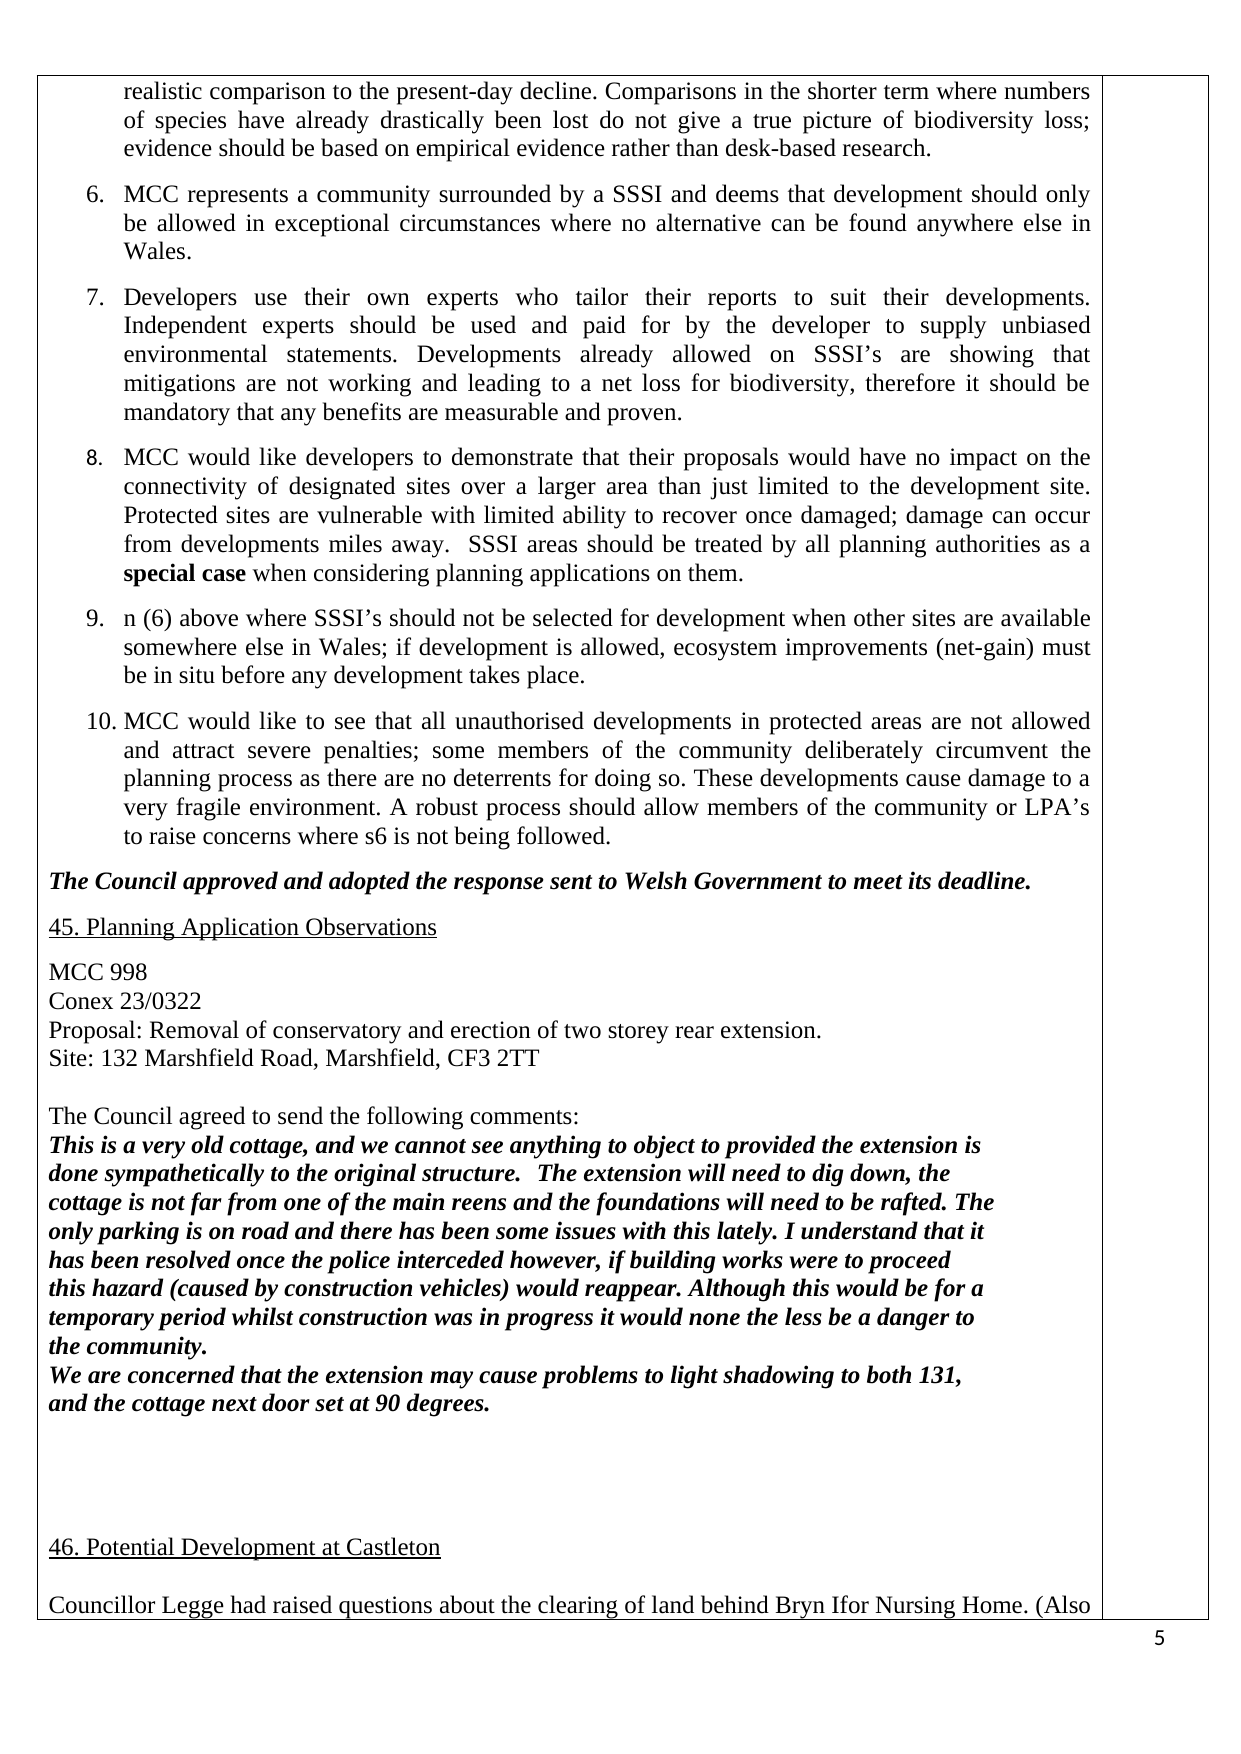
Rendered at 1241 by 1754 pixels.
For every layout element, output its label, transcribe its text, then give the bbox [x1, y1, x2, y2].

table_header 30. DECLARATION OF INTERESTS There were no interests declared. 31. PRESENTATION - RACHEL CARTER, LOCAL PLACES FOR NATURE OFFICER, ONE VOICE WALES The Chairperson welcomed Rachel Carter who joined the meeting on-line and gave a slide show presentation for around 20 minutes which gave information about current projects, funding, mowing practices and contact details for further information. Councillor Davis asked about Newport City Council’s mowing practices and was told that they are engaged with the recommended practices. Councillor Legge asked if seeds are available for the Scarecrow Festival and was advised that LNP Seeds or the National Botanic Gardens may assist with this. 32. POLICE MATTERS The Chairperson thanked the PCSO’s for attending the meeting. The following matters were reported: Car cruising had started again. Off-road bikes had been ticketed a couple of weeks ago which has deterred the incidence of these issues. Action taken to resolve parking issues in Pentwyn Terrace had been successful. PCSO Diodge answered a question from Councillor Howells about e-bikes in respect of events in Ely, Cardiff. 33. NEWPORT CITY COUNCILLOR UPDATE The Chairperson welcomed Councillor Rhian Howells who gave the following update: There is a NCC Councillor ward surgery this Friday at Marshfield Village Hall. The rollout of three weekly waste wheelie bin collections is beginning and advised checking the NCC website for details: https://www.newport.gov.uk/en/Waste-Recycling/Waste-Recycling.aspx Councillor Screen had passed details about the bus campaign. A further meeting is due on Friday. Trade unions are running petitions to improve bus routes. Councillor Legge asked if there was any information for Castleton residents about activity on land behind Bryn Ifor Lodge Care Home. Councillor Howells said that no applications for development had been received by the planning department and suggested approaching the land owner to ask about the activity. PUBLIC PARTICIPATION 34. Marshfield Village Hall The Chairperson thanked Mr Tim Davies for attending the meeting. Mr Davies told the meeting that the Annual General Meeting will be held on 20th June, a further picnic event was planned for 29th July, the minutes of the last Committee meeting had been circulated. (Councillor Gary Doubler joined the meeting) The Chairperson welcomed Mrs Jayne Constance who gave an update on the coffee shop, including sales, a new work station for smoothies etc and doors repaired free of charge as a good will gesture. The coffee shop will be available for a football festival due to be held on 24th June with an expected 2000 people attending. (Councillor Maidment joined the meeting) 35. MINUTES OF THE LAST MEETING The minutes of the Annual meeting and the monthly Council meeting held on 9th May were confirmed to be a true and accurate record of the meetings. MATTERS ARISING FROM THE LAST MEETING 36. Highways Matters (Min 11) Councillor Davis reported that she had received the information about persons who had attended the meeting. 37. Training Plan (Min 16) Councillor Simpson told the meeting she had devised a form to record member’s training. The Council agreed that Councillor Simpson should keep this record to assist training planning. A copy should be passed to the Clerk for his records. 38. STANDING ORDERS One Voice Wales had issued in, May 2023, a new version of the model standing orders designed to comply with all relevant legislation including the Local Government and Elections (Wales) Act 2021. The Council agreed to adopt the new version of Standing Orders whilst maintaining the non-statutory amendments contained in the previous Standing Orders. The Clerk agreed to issue a consolidated version of Standing Orders for use by the Council. FINANCIAL MATTERS 39. Annual Return for Wales Audit (Agenda Item 10a) The Clerk presented the completed Accounting Statement and Internal Audit report. Members considered the Annual Governance Statement and were content to reply to the questions contained in the Statement. Councillor Roberts proposed that the Council approves the accounting statements and Annual Governance Statement to be returned to Wales Audit. This was seconded by Councillor Simpson and unanimously agreed. The Chairperson signed the return to confirm. 40. Purchase of Hybrid Meeting Equipment Councillor Walsh-Jones had advised on equipment necessary to achieve a stable and effective hybrid meeting system in Marshfield Village Hall meeting room. He had purchased cables, ports and a conference table speaker/Microphone to be used in conjunction with the Village Hall Wi-Fi and the wall mounted large screen TV. These were in place and were successfully allowing the meeting to be attended both face-to-face and remotely. Councillor Walsh -Jones had provided details of the invoices for this equipment totalling £117.32 and asked for reimbursement if the Council wished to retain the equipment. Members were satisfied that the equipment was necessary and agreed to reimburse Councillor Walsh-Jones. The Clerk noted that as the Village Hall internet was not working for a period of time, Councillor Walsh-Jones had recommended the purchase of a portable modem and a pre-paid data card to operate an independent internet connection. The Village Hall internet had been repaired and Councillor Simpson offered to loan a portable modem if this became necessary. Members decided to defer any decision on purchasing a portable modem. 41. Invoices and Payments The Council agreed to make the following payments: One Voice Wales – ‘The Council’ Course 27.4.23 Invoice 7181 – Sally Simpson - £19.00 Cloud Next – Premium Hosting Emails (Marshfieldcommunitycouncil.gov.wales) - £95.98 Information Commissioner – Annual Data Protection Fee - £40.00 G Thomas – Reimbursement Zoom subscription June - £15.59 G Thomas – Reimbursement stamps, stationary, printer ink April/June - £91.45 P Legge – IRPW Payment 2022/23 - £125.00 S Thornton - Reimbursement – Castleton Turf 2 x Rolls Weed Ban, Church Lane Allotment - £52.00 K Cone – Internal Audit Fee - £110.00 C Davis – Reimbursement for printer ink - £24.99 One Voice Wales – Five training courses in May Invoice 7257 - £76.00 42. Cheques 102254 G Thomas – Clerk’s salary and travel May 2023 £ 873.58 102255 HMRC – PAYE & Employer’s NIC - £ 267.01 102256 G Thomas – Internet reimbursement May £ 18.00 102257 G Thomas – Reimb. Stamps, stationary, printer ink £ 91.45 102258 G Thomas reimb. -Zoom subscription June £ 15.59 102259 One Voice Wales – Training invoice 7181 £ 19.00 102260 Cloud Next Ltd – Premium hosting £ 95.98 102261 Information Commissioner – Data protection fee £ 40.00 102262 R Thornton – Reimb. Castleton Turf – Weed ban CL allotments £ 52.00 102263 P Legge – Councillor payment £ 125.00 102264 K Cone – Internal audit fee £ 110.00 102265 S Walsh-Jones – Reimb. Hybrid meting equipment £ 117.32 102266 C Davis – Reimb. Printer ink £ 24.99 102267 One Voice Wales – Training invoice 7257 £ 76.00 PLANNING MATTERS 43. Strategic Development Plan This matter was deferred until the next meeting. 44. Response to Welsh Government Consultation The Council responded to the Welsh Government Consultation on Changes to Planning Policy Wales Chapter 6 that Improve Biodiversity and the Resilience of Ecosystems in Wales on 30th May: Marshfield Community Council (MCC), welcomes this opportunity to comment on Planning Policy Wales (PPW) chapter 6 proposed changes to strengthen this policy on Net Benefit for Biodiversity and Ecosystems Resilience; incorporating changes to strengthen policy on: - Sites of Special Scientific Interest Trees and Woodlands Green Infrastructure MCC comments seek to provide a general response to these proposals from Welsh Government as part of the Global Biodiversity Framework. Marshfield Community Council represents a community on and adjacent to the St Brides SSSI, a green wedge and a green belt. MCC deems protection of this area for nature to be absolutely paramount. MCC appreciates that Welsh Government is strengthening national policy as a result of the nature and climate emergency. MCC is very disappointed that the changes in chapter 6 do not go far enough to strengthen protections in relation to the use of specific terms and language. More specific terms would avoid ambiguity in the interpretation of the PPW by Local Planning Authorities, developers and PEDW Planning Inspectors. At present there is little protection for the Gwent Levels SSSI’s and the choice of ambiguous terms contained within chapter 6 and referred to in (2), will lead to developers taking advantage of resultant loop holes. This is having a negative impact on biodiversity. Although PPW requires built- in biodiversity benefit in planning applications; MCC has concerns that these measures are not being implemented as they should be by developers. Mitigations to any planning permission should be proven to be successful before permission or development is granted; they should be targeting the correct species in the correct places. Post construction monitoring on large scale developments on the Gwent Levels show that these mitigations do not work and there is no ‘Net Benefit’ for nature. Comparisons in species numbers should be taken from historic data (20 years), to provide a realistic comparison to the present-day decline. Comparisons in the shorter term where numbers of species have already drastically been lost do not give a true picture of biodiversity loss; evidence should be based on empirical evidence rather than desk-based research. MCC represents a community surrounded by a SSSI and deems that development should only be allowed in exceptional circumstances where no alternative can be found anywhere else in Wales. Developers use their own experts who tailor their reports to suit their developments. Independent experts should be used and paid for by the developer to supply unbiased environmental statements. Developments already allowed on SSSI’s are showing that mitigations are not working and leading to a net loss for biodiversity, therefore it should be mandatory that any benefits are measurable and proven. MCC would like developers to demonstrate that their proposals would have no impact on the connectivity of designated sites over a larger area than just limited to the development site. Protected sites are vulnerable with limited ability to recover once damaged; damage can occur from developments miles away. SSSI areas should be treated by all planning authorities as a special case when considering planning applications on them. n (6) above where SSSI’s should not be selected for development when other sites are available somewhere else in Wales; if development is allowed, ecosystem improvements (net-gain) must be in situ before any development takes place. MCC would like to see that all unauthorised developments in protected areas are not allowed and attract severe penalties; some members of the community deliberately circumvent the planning process as there are no deterrents for doing so. These developments cause damage to a very fragile environment. A robust process should allow members of the community or LPA’s to raise concerns where s6 is not being followed. The Council approved and adopted the response sent to Welsh Government to meet its deadline. 45. Planning Application Observations MCC 998 Conex 23/0322 Proposal: Removal of conservatory and erection of two storey rear extension. Site: 132 Marshfield Road, Marshfield, CF3 2TT The Council agreed to send the following comments: This is a very old cottage, and we cannot see anything to object to provided the extension is done sympathetically to the original structure. The extension will need to dig down, the cottage is not far from one of the main reens and the foundations will need to be rafted. The only parking is on road and there has been some issues with this lately. I understand that it has been resolved once the police interceded however, if building works were to proceed this hazard (caused by construction vehicles) would reappear. Although this would be for a temporary period whilst construction was in progress it would none the less be a danger to the community. We are concerned that the extension may cause problems to light shadowing to both 131, and the cottage next door set at 90 degrees. 46. Potential Development at Castleton Councillor Legge had raised questions about the clearing of land behind Bryn Ifor Nursing Home. (Also refer to the points made in Minute 33). Councillor Davis understood that someone from Bryn Ifor had been discussing events with the landowner, but had no more information. 47. CHANGES TO COUNCIL WEBSITE AND REVIEW OF LOGO Councillor Walsh-Jones had investigated the possibility of creating an events information page on the Council website and other improvements. He also had ideas to make changes to the Council logo. As Councillor Walsh-Jones was not present the matter was deferred until the next meeting but the Council declared that it is agreeable to website improvements. 48. SCARECROW FESTIVAL Councillor Legge provided an update on the progress for the arrangements. Community groups in the locality had been approached to participate and some sponsorship for three prizes had been promised by Blue Diamond Garden Centre with others to respond. A fancy-dress event on 30th September could involve the Masons Arms which is considering a special menu and a quiz. Other participation could involve Isca Morris Dancers, Pentwyn House, Marshfield Village Hall coffee shop, Marshfield Monkeys, Marshfield Primary School, Marshfield Magpies and a St Mary’s Church choir. Consideration was made to inviting guests such as the MP for Newport West to the event. Publicity for the event should include banners, stickers and rosettes. Councillor Legge had obtained some quotes for the supply of these items. The Council asked Councillor Legge to seek further quotes to ensure best value to be considered at the next meeting. Councillor Southworth-Stevens proposed that the Scarecrow Festival publicity should have a maximum budget of £300. This was agreed by the Council. 49. RECOGNISING AND VALUING VOLUNTEERS Councillor Legge proposed that the Council considers issuing a certificate to individuals to give thanks for volunteering work in the community. The Council was agreeable to this suggestion in principle and felt that the community should nominate individuals to be considered for recognition. 50. ENGAGEMENT WITH YOUNG PEOPLE Councillor Davis reported that the newsletters and posts had not provided any response about engagement with young people or the possibility of forming a youth forum. Councillor Davis recommended being more proactive with contacts to Bassaleg School, the Duke of Edinburgh Awards and the Prince’s Trust. Members agreed to add this matter to the agenda for next month. 51. DATA PROTECTION OFFICER Councillor Davis asked if the Council should appoint a Data Protection Officer. The Clerk understood that community councils were not required to appoint a dedicated Data Protection Officer and the function to meet the data protection rules could be carried out by the Clerk. It was seen that there was some expertise on this subject amongst current Council Members who could assist with the requirements if the Information Commissioner’s Office. The Council agreed to add the matter to the agenda for the next meeting. CORRSPONDENCE 52. Public Footpath Sign - Castleton Village Hall A resident emailed on 10th May asking for assistance to correct a fallen footpath sign laying in the Castleton Village Hall grounds. Councillor Southworth-Stevens agreed to speak to the Rights of Way fields officer for Newport City Council who are responsible for the sign. 53. COMMUNICATION Matters suggested for the newsletter included the Scarecrow Festival, St Mary’s Church Festival on 5th August, the Marshfield Village Hall Party in the Park event on 29th July and the formation of a community choir. ANY OTHER BUSINESS 54. Dog Walking Area Posters Councillor Sue Davies referred to posters that had been attached to the Village Hall MUGA showing designated dog walking areas. The designated area shown was the Cambrian estate park and Councillor Davies felt these should not apply to the Village Hall areas. Councillor Davies agreed to send a photograph of the poster to Members for their information. Meeting ended 21:35 [38, 76, 1102, 1618]
table_header [1103, 76, 1208, 1618]
